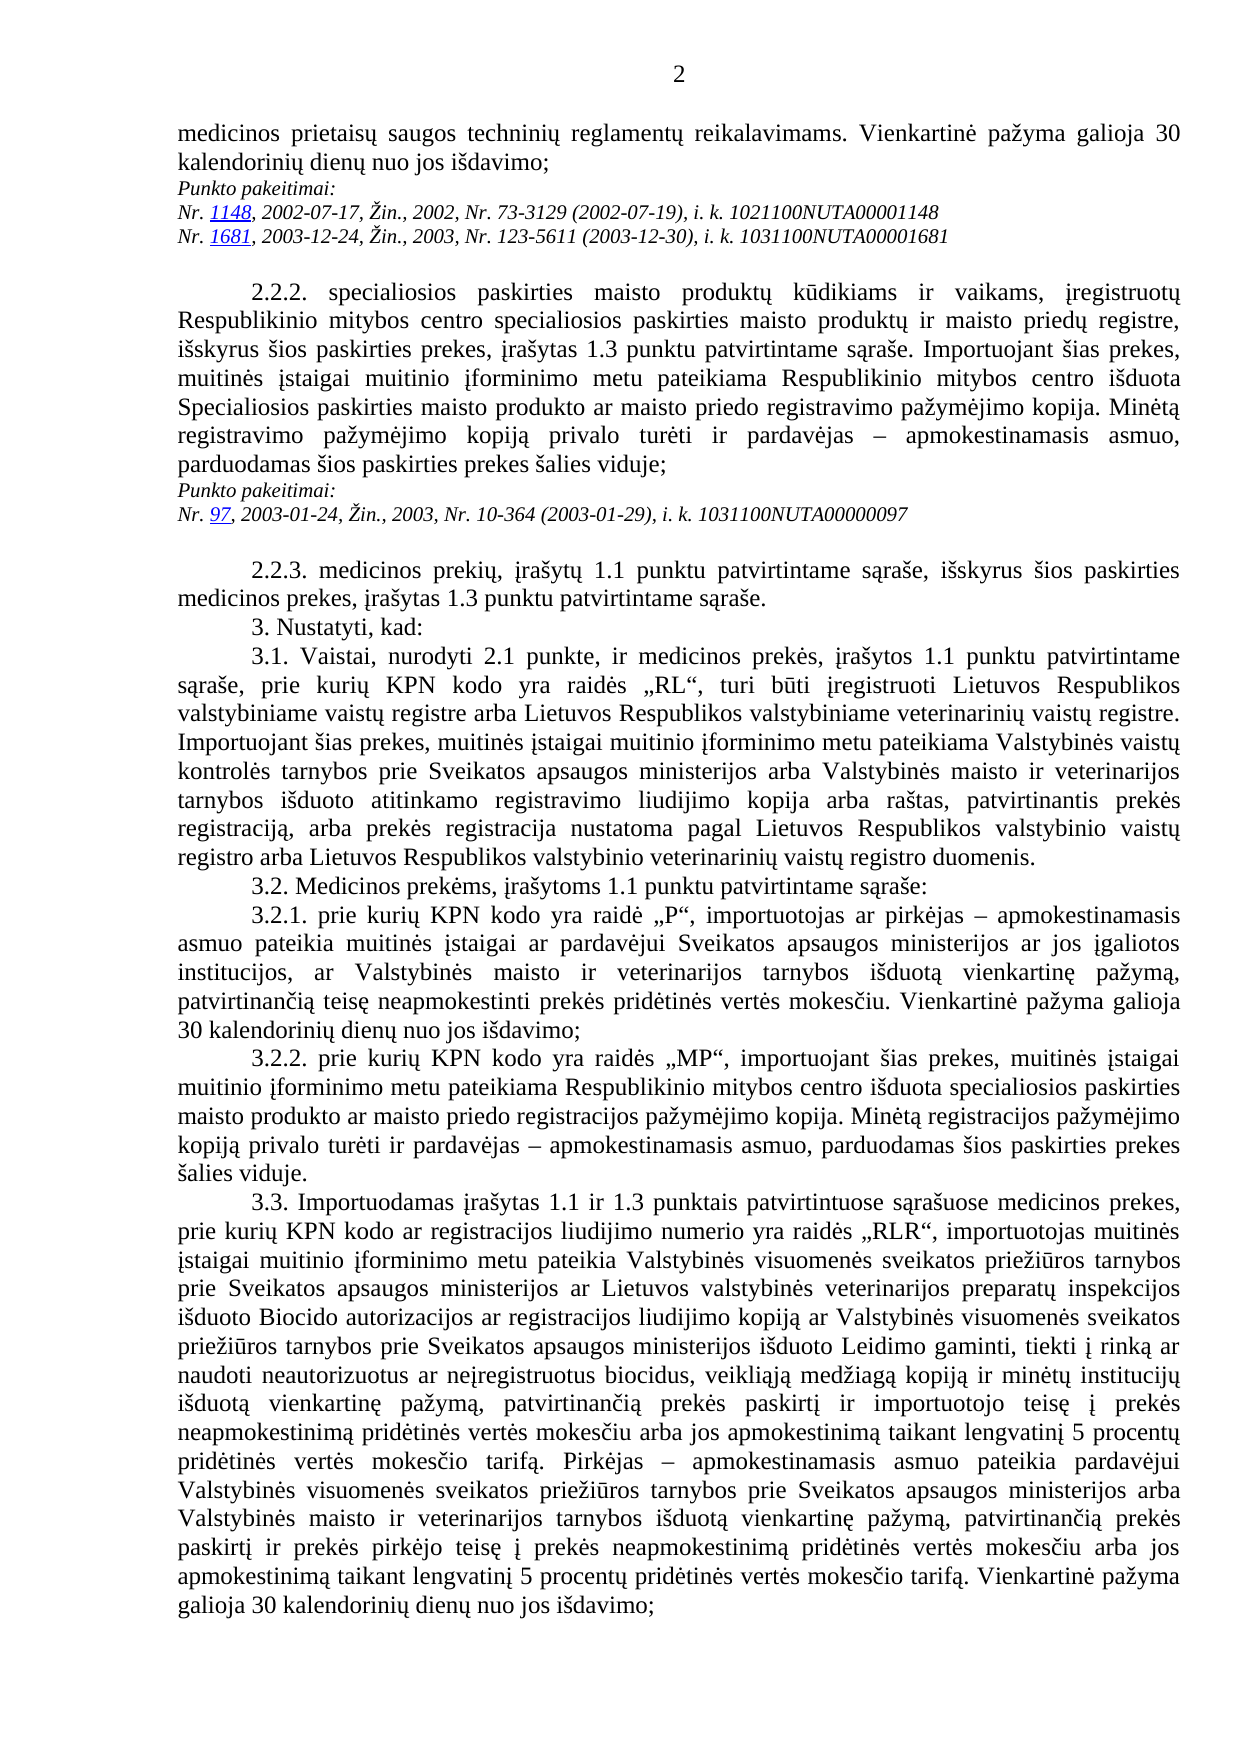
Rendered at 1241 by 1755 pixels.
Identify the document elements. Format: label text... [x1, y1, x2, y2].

text Nr. 1148, 2002-07-17, Žin., 2002, Nr. 73-3129 (2002-07-19), i. k. 1021100NUTA00001148 [177, 200, 1181, 224]
text Nr. 1681, 2003-12-24, Žin., 2003, Nr. 123-5611 (2003-12-30), i. k. 1031100NUTA00001681 [177, 224, 1181, 248]
text Nr. 97, 2003-01-24, Žin., 2003, Nr. 10-364 (2003-01-29), i. k. 1031100NUTA00000097 [177, 502, 1181, 526]
text 2.2.3. medicinos prekių, įrašytų 1.1 punktu patvirtintame sąraše, išskyrus šios paskirties medicinos prekes, įrašytas 1.3 punktu patvirtintame sąraše. [177, 555, 1181, 612]
text 3.2.1. prie kurių KPN kodo yra raidė „P“, importuotojas ar pirkėjas – apmokestinamasis asmuo pateikia muitinės įstaigai ar pardavėjui Sveikatos apsaugos ministerijos ar jos įgaliotos institucijos, ar Valstybinės maisto ir veterinarijos tarnybos išduotą vienkartinę pažymą, patvirtinančią teisę neapmokestinti prekės pridėtinės vertės mokesčiu. Vienkartinė pažyma galioja 30 kalendorinių dienų nuo jos išdavimo; [177, 900, 1181, 1043]
text 3. Nustatyti, kad: [177, 612, 1181, 641]
text medicinos prietaisų saugos techninių reglamentų reikalavimams. Vienkartinė pažyma galioja 30 kalendorinių dienų nuo jos išdavimo; [177, 118, 1181, 176]
text Punkto pakeitimai: [177, 176, 1181, 200]
text 2.2.2. specialiosios paskirties maisto produktų kūdikiams ir vaikams, įregistruotų Respublikinio mitybos centro specialiosios paskirties maisto produktų ir maisto priedų registre, išskyrus šios paskirties prekes, įrašytas 1.3 punktu patvirtintame sąraše. Importuojant šias prekes, muitinės įstaigai muitinio įforminimo metu pateikiama Respublikinio mitybos centro išduota Specialiosios paskirties maisto produkto ar maisto priedo registravimo pažymėjimo kopija. Minėtą registravimo pažymėjimo kopiją privalo turėti ir pardavėjas – apmokestinamasis asmuo, parduodamas šios paskirties prekes šalies viduje; [177, 277, 1181, 478]
text Punkto pakeitimai: [177, 478, 1181, 502]
text 3.2.2. prie kurių KPN kodo yra raidės „MP“, importuojant šias prekes, muitinės įstaigai muitinio įforminimo metu pateikiama Respublikinio mitybos centro išduota specialiosios paskirties maisto produkto ar maisto priedo registracijos pažymėjimo kopija. Minėtą registracijos pažymėjimo kopiją privalo turėti ir pardavėjas – apmokestinamasis asmuo, parduodamas šios paskirties prekes šalies viduje. [177, 1043, 1181, 1187]
text 3.3. Importuodamas įrašytas 1.1 ir 1.3 punktais patvirtintuose sąrašuose medicinos prekes, prie kurių KPN kodo ar registracijos liudijimo numerio yra raidės „RLR“, importuotojas muitinės įstaigai muitinio įforminimo metu pateikia Valstybinės visuomenės sveikatos priežiūros tarnybos prie Sveikatos apsaugos ministerijos ar Lietuvos valstybinės veterinarijos preparatų inspekcijos išduoto Biocido autorizacijos ar registracijos liudijimo kopiją ar Valstybinės visuomenės sveikatos priežiūros tarnybos prie Sveikatos apsaugos ministerijos išduoto Leidimo gaminti, tiekti į rinką ar naudoti neautorizuotus ar neįregistruotus biocidus, veikliąją medžiagą kopiją ir minėtų institucijų išduotą vienkartinę pažymą, patvirtinančią prekės paskirtį ir importuotojo teisę į prekės neapmokestinimą pridėtinės vertės mokesčiu arba jos apmokestinimą taikant lengvatinį 5 procentų pridėtinės vertės mokesčio tarifą. Pirkėjas – apmokestinamasis asmuo pateikia pardavėjui Valstybinės visuomenės sveikatos priežiūros tarnybos prie Sveikatos apsaugos ministerijos arba Valstybinės maisto ir veterinarijos tarnybos išduotą vienkartinę pažymą, patvirtinančią prekės paskirtį ir prekės pirkėjo teisę į prekės neapmokestinimą pridėtinės vertės mokesčiu arba jos apmokestinimą taikant lengvatinį 5 procentų pridėtinės vertės mokesčio tarifą. Vienkartinė pažyma galioja 30 kalendorinių dienų nuo jos išdavimo; [177, 1187, 1181, 1618]
text 3.2. Medicinos prekėms, įrašytoms 1.1 punktu patvirtintame sąraše: [177, 871, 1181, 900]
text 3.1. Vaistai, nurodyti 2.1 punkte, ir medicinos prekės, įrašytos 1.1 punktu patvirtintame sąraše, prie kurių KPN kodo yra raidės „RL“, turi būti įregistruoti Lietuvos Respublikos valstybiniame vaistų registre arba Lietuvos Respublikos valstybiniame veterinarinių vaistų registre. Importuojant šias prekes, muitinės įstaigai muitinio įforminimo metu pateikiama Valstybinės vaistų kontrolės tarnybos prie Sveikatos apsaugos ministerijos arba Valstybinės maisto ir veterinarijos tarnybos išduoto atitinkamo registravimo liudijimo kopija arba raštas, patvirtinantis prekės registraciją, arba prekės registracija nustatoma pagal Lietuvos Respublikos valstybinio vaistų registro arba Lietuvos Respublikos valstybinio veterinarinių vaistų registro duomenis. [177, 641, 1181, 871]
